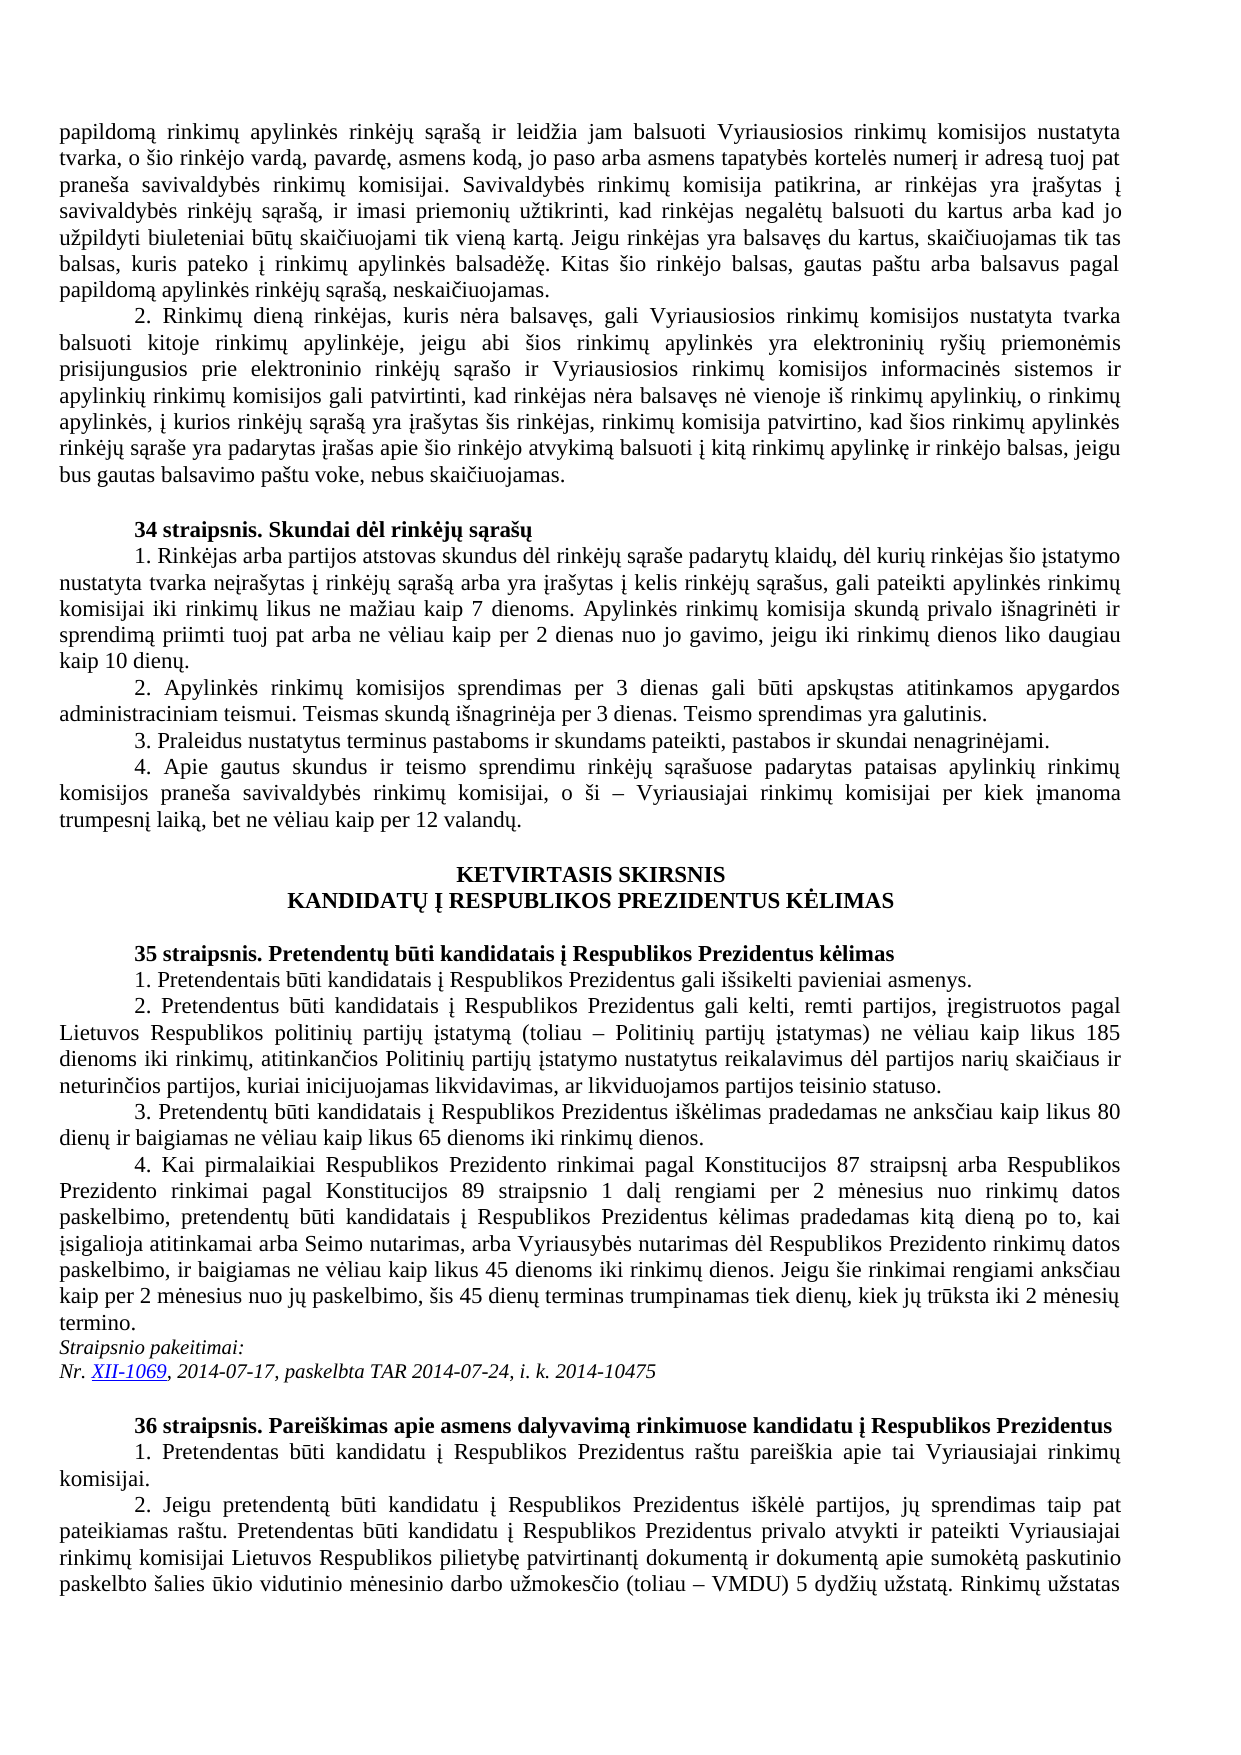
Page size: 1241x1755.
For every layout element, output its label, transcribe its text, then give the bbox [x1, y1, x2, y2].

text 3. Praleidus nustatytus terminus pastaboms ir skundams pateikti, pastabos ir skundai nenagrinėjami. [59, 727, 1122, 753]
text 2. Pretendentus būti kandidatais į Respublikos Prezidentus gali kelti, remti partijos, įregistruotos pagal Lietuvos Respublikos politinių partijų įstatymą (toliau – Politinių partijų įstatymas) ne vėliau kaip likus 185 dienoms iki rinkimų, atitinkančios Politinių partijų įstatymo nustatytus reikalavimus dėl partijos narių skaičiaus ir neturinčios partijos, kuriai inicijuojamas likvidavimas, ar likviduojamos partijos teisinio statuso. [59, 993, 1122, 1098]
text Straipsnio pakeitimai: [59, 1335, 1122, 1359]
text 2. Jeigu pretendentą būti kandidatu į Respublikos Prezidentus iškėlė partijos, jų sprendimas taip pat pateikiamas raštu. Pretendentas būti kandidatu į Respublikos Prezidentus privalo atvykti ir pateikti Vyriausiajai rinkimų komisijai Lietuvos Respublikos pilietybę patvirtinantį dokumentą ir dokumentą apie sumokėtą paskutinio paskelbto šalies ūkio vidutinio mėnesinio darbo užmokesčio (toliau – VMDU) 5 dydžių užstatą. Rinkimų užstatas [59, 1491, 1122, 1597]
text 4. Apie gautus skundus ir teismo sprendimu rinkėjų sąrašuose padarytas pataisas apylinkių rinkimų komisijos praneša savivaldybės rinkimų komisijai, o ši – Vyriausiajai rinkimų komisijai per kiek įmanoma trumpesnį laiką, bet ne vėliau kaip per 12 valandų. [59, 753, 1122, 832]
text 1. Rinkėjas arba partijos atstovas skundus dėl rinkėjų sąraše padarytų klaidų, dėl kurių rinkėjas šio įstatymo nustatyta tvarka neįrašytas į rinkėjų sąrašą arba yra įrašytas į kelis rinkėjų sąrašus, gali pateikti apylinkės rinkimų komisijai iki rinkimų likus ne mažiau kaip 7 dienoms. Apylinkės rinkimų komisija skundą privalo išnagrinėti ir sprendimą priimti tuoj pat arba ne vėliau kaip per 2 dienas nuo jo gavimo, jeigu iki rinkimų dienos liko daugiau kaip 10 dienų. [59, 542, 1122, 674]
text papildomą rinkimų apylinkės rinkėjų sąrašą ir leidžia jam balsuoti Vyriausiosios rinkimų komisijos nustatyta tvarka, o šio rinkėjo vardą, pavardę, asmens kodą, jo paso arba asmens tapatybės kortelės numerį ir adresą tuoj pat praneša savivaldybės rinkimų komisijai. Savivaldybės rinkimų komisija patikrina, ar rinkėjas yra įrašytas į savivaldybės rinkėjų sąrašą, ir imasi priemonių užtikrinti, kad rinkėjas negalėtų balsuoti du kartus arba kad jo užpildyti biuleteniai būtų skaičiuojami tik vieną kartą. Jeigu rinkėjas yra balsavęs du kartus, skaičiuojamas tik tas balsas, kuris pateko į rinkimų apylinkės balsadėžę. Kitas šio rinkėjo balsas, gautas paštu arba balsavus pagal papildomą apylinkės rinkėjų sąrašą, neskaičiuojamas. [59, 118, 1122, 303]
text 1. Pretendentas būti kandidatu į Respublikos Prezidentus raštu pareiškia apie tai Vyriausiajai rinkimų komisijai. [59, 1438, 1122, 1491]
text 2. Rinkimų dieną rinkėjas, kuris nėra balsavęs, gali Vyriausiosios rinkimų komisijos nustatyta tvarka balsuoti kitoje rinkimų apylinkėje, jeigu abi šios rinkimų apylinkės yra elektroninių ryšių priemonėmis prisijungusios prie elektroninio rinkėjų sąrašo ir Vyriausiosios rinkimų komisijos informacinės sistemos ir apylinkių rinkimų komisijos gali patvirtinti, kad rinkėjas nėra balsavęs nė vienoje iš rinkimų apylinkių, o rinkimų apylinkės, į kurios rinkėjų sąrašą yra įrašytas šis rinkėjas, rinkimų komisija patvirtino, kad šios rinkimų apylinkės rinkėjų sąraše yra padarytas įrašas apie šio rinkėjo atvykimą balsuoti į kitą rinkimų apylinkę ir rinkėjo balsas, jeigu bus gautas balsavimo paštu voke, nebus skaičiuojamas. [59, 303, 1122, 487]
text 35 straipsnis. Pretendentų būti kandidatais į Respublikos Prezidentus kėlimas [59, 940, 1122, 966]
text 36 straipsnis. Pareiškimas apie asmens dalyvavimą rinkimuose kandidatu į Respublikos Prezidentus [134, 1412, 1122, 1438]
text 3. Pretendentų būti kandidatais į Respublikos Prezidentus iškėlimas pradedamas ne anksčiau kaip likus 80 dienų ir baigiamas ne vėliau kaip likus 65 dienoms iki rinkimų dienos. [59, 1098, 1122, 1151]
text 2. Apylinkės rinkimų komisijos sprendimas per 3 dienas gali būti apskųstas atitinkamos apygardos administraciniam teismui. Teismas skundą išnagrinėja per 3 dienas. Teismo sprendimas yra galutinis. [59, 674, 1122, 727]
text KANDIDATŲ Į RESPUBLIKOS PREZIDENTUS KĖLIMAS [59, 887, 1122, 913]
text 1. Pretendentais būti kandidatais į Respublikos Prezidentus gali išsikelti pavieniai asmenys. [59, 966, 1122, 993]
text 4. Kai pirmalaikiai Respublikos Prezidento rinkimai pagal Konstitucijos 87 straipsnį arba Respublikos Prezidento rinkimai pagal Konstitucijos 89 straipsnio 1 dalį rengiami per 2 mėnesius nuo rinkimų datos paskelbimo, pretendentų būti kandidatais į Respublikos Prezidentus kėlimas pradedamas kitą dieną po to, kai įsigalioja atitinkamai arba Seimo nutarimas, arba Vyriausybės nutarimas dėl Respublikos Prezidento rinkimų datos paskelbimo, ir baigiamas ne vėliau kaip likus 45 dienoms iki rinkimų dienos. Jeigu šie rinkimai rengiami anksčiau kaip per 2 mėnesius nuo jų paskelbimo, šis 45 dienų terminas trumpinamas tiek dienų, kiek jų trūksta iki 2 mėnesių termino. [59, 1151, 1122, 1335]
text KETVIRTASIS SKIRSNIS [59, 861, 1122, 887]
text 34 straipsnis. Skundai dėl rinkėjų sąrašų [59, 516, 1122, 542]
text Nr. XII-1069, 2014-07-17, paskelbta TAR 2014-07-24, i. k. 2014-10475 [59, 1359, 1122, 1383]
